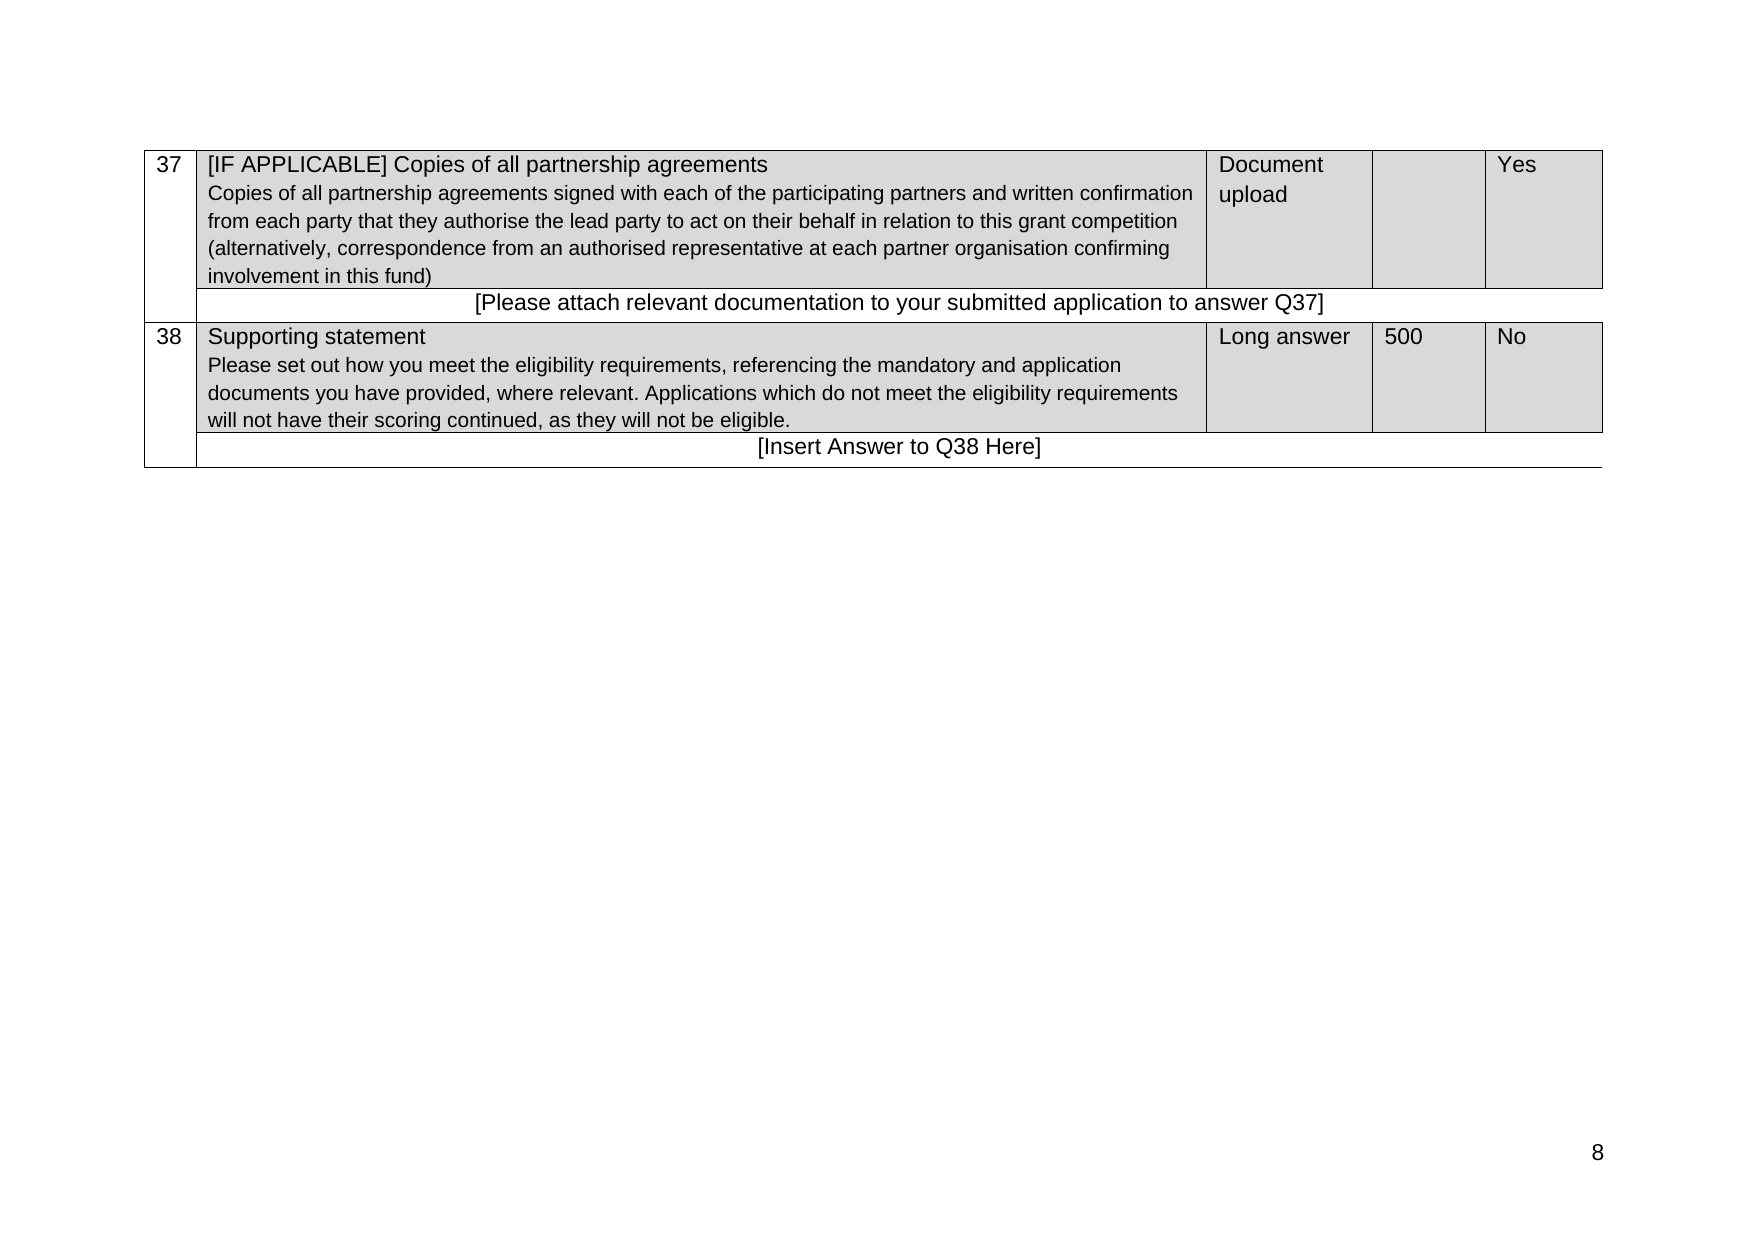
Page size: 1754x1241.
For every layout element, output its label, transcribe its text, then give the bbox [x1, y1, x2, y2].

table_cell Long answer [1207, 323, 1372, 432]
table_cell [IF APPLICABLE] Copies of all partnership agreements Copies of all partnership agreements signed with each of the participating partners and written confirmation from each party that they authorise the lead party to act on their behalf in relation to this grant competition (alternatively, correspondence from an authorised representative at each partner organisation confirming involvement in this fund) [197, 151, 1206, 288]
table_cell No [1486, 323, 1602, 432]
table_cell [Please attach relevant documentation to your submitted application to answer Q37] [197, 289, 1602, 322]
table_cell 37 [145, 151, 196, 322]
table_cell [1373, 151, 1485, 288]
table_cell Document upload [1207, 151, 1372, 288]
table_cell Yes [1486, 151, 1602, 288]
table_cell 38 [145, 323, 196, 467]
table_cell Supporting statement Please set out how you meet the eligibility requirements, referencing the mandatory and application documents you have provided, where relevant. Applications which do not meet the eligibility requirements will not have their scoring continued, as they will not be eligible. [197, 323, 1206, 432]
table_cell 500 [1373, 323, 1485, 432]
table_cell [Insert Answer to Q38 Here] [197, 433, 1602, 467]
